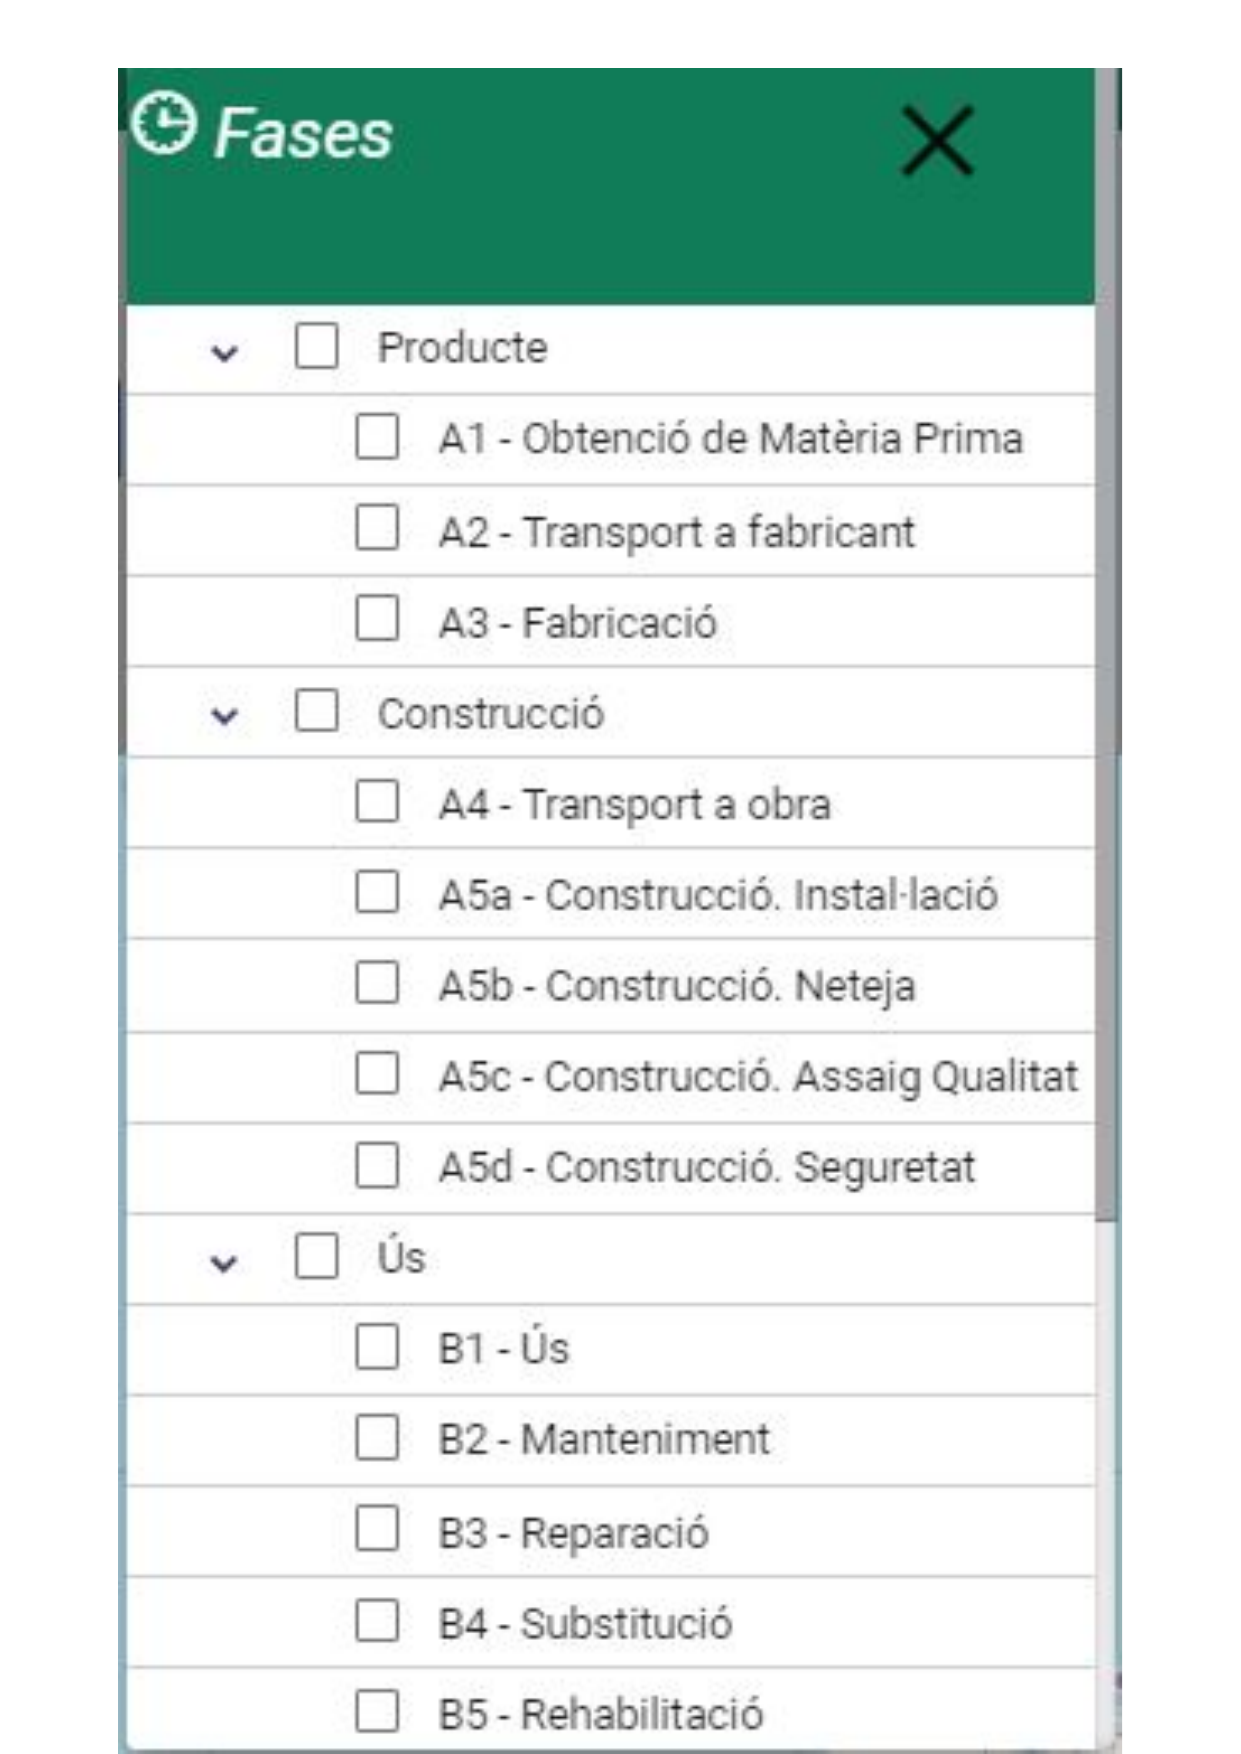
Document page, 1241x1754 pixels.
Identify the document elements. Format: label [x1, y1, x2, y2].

picture [118, 68, 1123, 1754]
